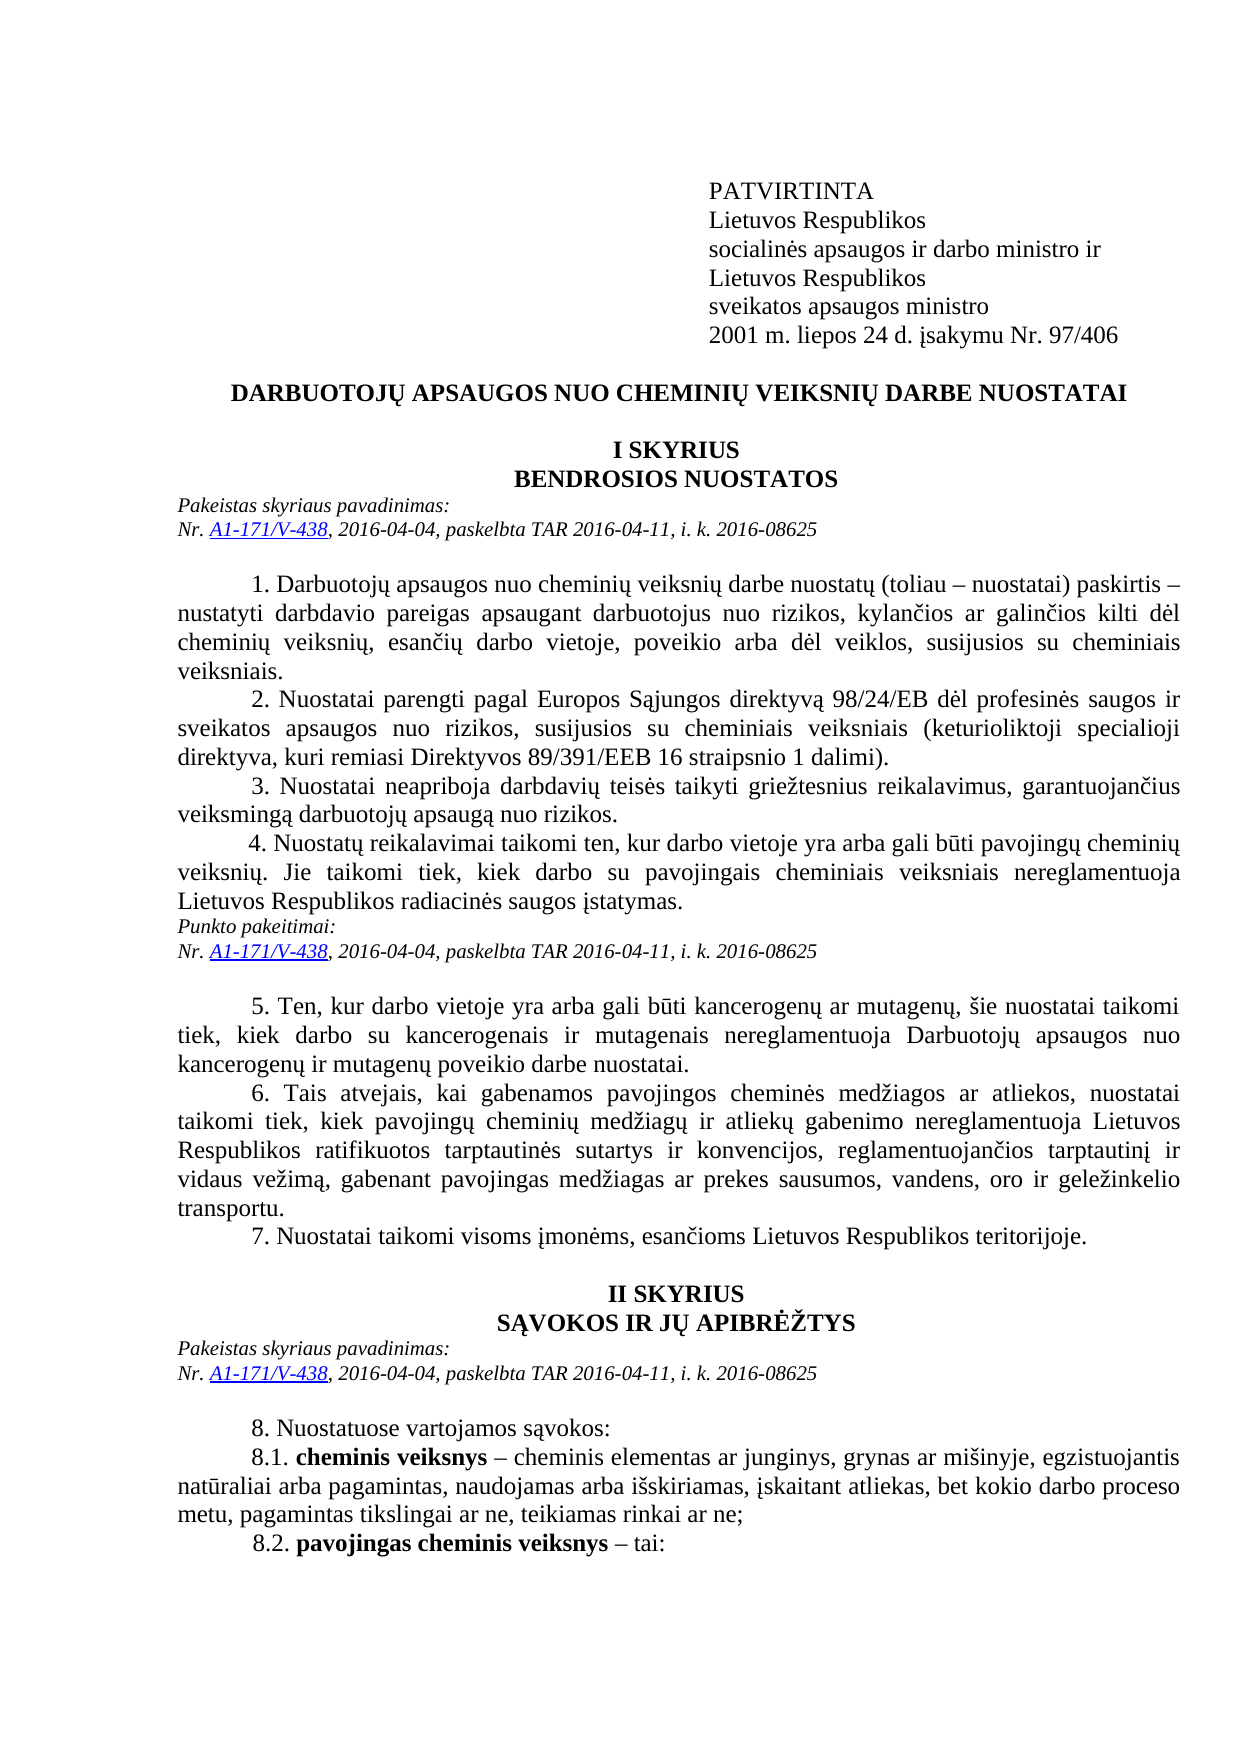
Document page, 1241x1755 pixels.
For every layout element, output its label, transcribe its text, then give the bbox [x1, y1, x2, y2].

text 2. Nuostatai parengti pagal Europos Sąjungos direktyvą 98/24/EB dėl profesinės saugos ir sveikatos apsaugos nuo rizikos, susijusios su cheminiais veiksniais (keturioliktoji specialioji direktyva, kuri remiasi Direktyvos 89/391/EEB 16 straipsnio 1 dalimi). [177, 684, 1181, 771]
text Nr. A1-171/V-438, 2016-04-04, paskelbta TAR 2016-04-11, i. k. 2016-08625 [177, 1360, 1181, 1384]
text 8.2. pavojingas cheminis veiksnys – tai: [177, 1528, 1181, 1557]
text Lietuvos Respublikos [177, 205, 1181, 234]
text Lietuvos Respublikos [177, 263, 1181, 291]
text PATVIRTINTA [177, 176, 1181, 205]
text Nr. A1-171/V-438, 2016-04-04, paskelbta TAR 2016-04-11, i. k. 2016-08625 [177, 938, 1181, 963]
text 4. Nuostatų reikalavimai taikomi ten, kur darbo vietoje yra arba gali būti pavojingų cheminių veiksnių. Jie taikomi tiek, kiek darbo su pavojingais cheminiais veiksniais nereglamentuoja Lietuvos Respublikos radiacinės saugos įstatymas. [177, 828, 1181, 914]
text Punkto pakeitimai: [177, 914, 1181, 938]
text 3. Nuostatai neapriboja darbdavių teisės taikyti griežtesnius reikalavimus, garantuojančius veiksmingą darbuotojų apsaugą nuo rizikos. [177, 771, 1181, 828]
text 8.1. cheminis veiksnys – cheminis elementas ar junginys, grynas ar mišinyje, egzistuojantis natūraliai arba pagamintas, naudojamas arba išskiriamas, įskaitant atliekas, bet kokio darbo proceso metu, pagamintas tikslingai ar ne, teikiamas rinkai ar ne; [177, 1442, 1181, 1528]
text 6. Tais atvejais, kai gabenamos pavojingos cheminės medžiagos ar atliekos, nuostatai taikomi tiek, kiek pavojingų cheminių medžiagų ir atliekų gabenimo nereglamentuoja Lietuvos Respublikos ratifikuotos tarptautinės sutartys ir konvencijos, reglamentuojančios tarptautinį ir vidaus vežimą, gabenant pavojingas medžiagas ar prekes sausumos, vandens, oro ir geležinkelio transportu. [177, 1078, 1181, 1221]
text 2001 m. liepos 24 d. įsakymu Nr. 97/406 [177, 320, 1181, 349]
text 1. Darbuotojų apsaugos nuo cheminių veiksnių darbe nuostatų (toliau – nuostatai) paskirtis – nustatyti darbdavio pareigas apsaugant darbuotojus nuo rizikos, kylančios ar galinčios kilti dėl cheminių veiksnių, esančių darbo vietoje, poveikio arba dėl veiklos, susijusios su cheminiais veiksniais. [177, 569, 1181, 684]
text sveikatos apsaugos ministro [177, 291, 1181, 320]
text 5. Ten, kur darbo vietoje yra arba gali būti kancerogenų ar mutagenų, šie nuostatai taikomi tiek, kiek darbo su kancerogenais ir mutagenais nereglamentuoja Darbuotojų apsaugos nuo kancerogenų ir mutagenų poveikio darbe nuostatai. [177, 991, 1181, 1078]
text I SKYRIUS BENDROSIOS NUOSTATOS [177, 435, 1181, 493]
text II SKYRIUS SĄVOKOS IR JŲ APIBRĖŽTYS [177, 1279, 1181, 1336]
text socialinės apsaugos ir darbo ministro ir [177, 234, 1181, 263]
text Pakeistas skyriaus pavadinimas: [177, 1336, 1181, 1360]
text Nr. A1-171/V-438, 2016-04-04, paskelbta TAR 2016-04-11, i. k. 2016-08625 [177, 517, 1181, 541]
text DARBUOTOJŲ APSAUGOS NUO CHEMINIŲ VEIKSNIŲ DARBE NUOSTATAI [177, 378, 1181, 406]
text Pakeistas skyriaus pavadinimas: [177, 493, 1181, 517]
text 7. Nuostatai taikomi visoms įmonėms, esančioms Lietuvos Respublikos teritorijoje. [177, 1221, 1181, 1250]
text 8. Nuostatuose vartojamos sąvokos: [177, 1413, 1181, 1442]
